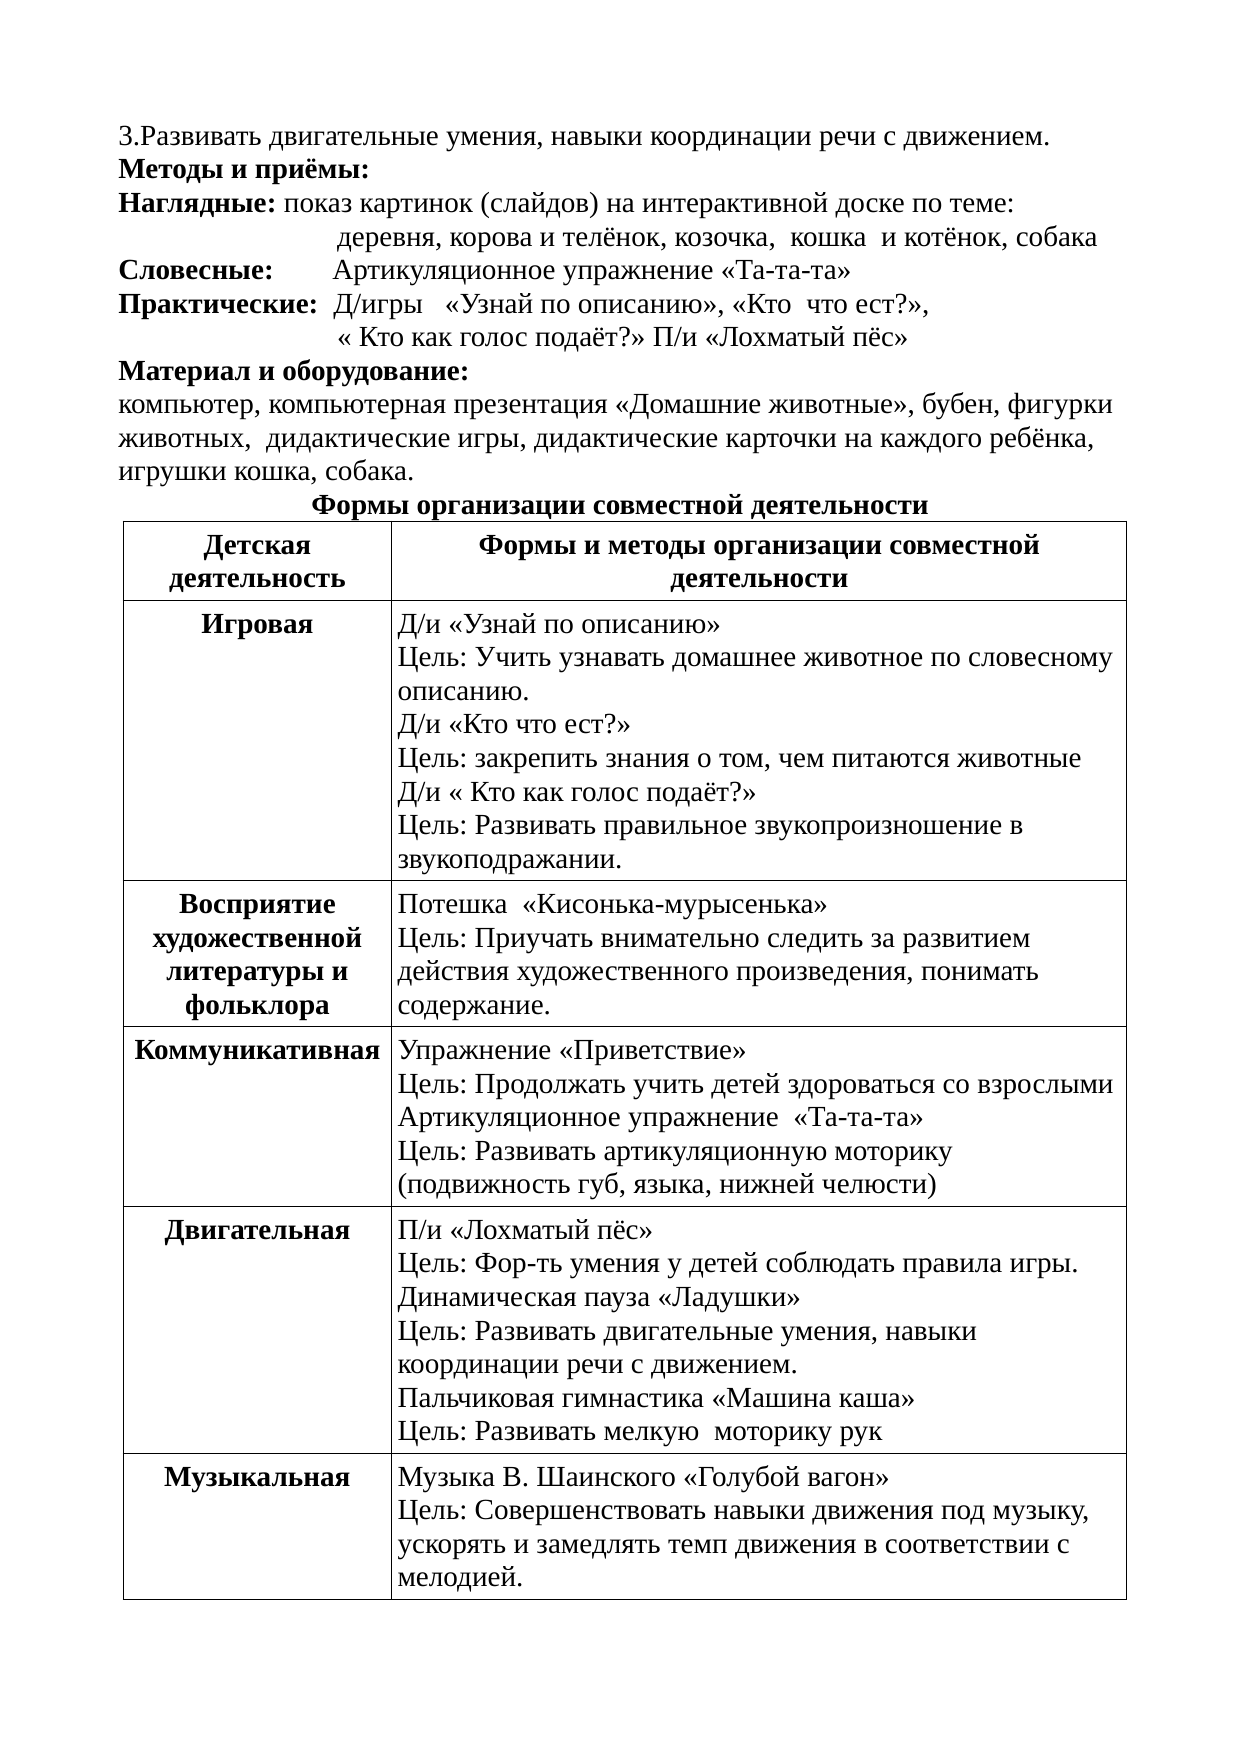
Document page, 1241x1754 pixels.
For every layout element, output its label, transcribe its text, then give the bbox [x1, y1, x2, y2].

table_cell Упражнение «Приветствие» Цель: Продолжать учить детей здороваться со взрослыми Артикуляционное упражнение «Та-та-та» Цель: Развивать артикуляционную моторику (подвижность губ, языка, нижней челюсти) [392, 1027, 1126, 1206]
table_header Формы и методы организации совместной деятельности [392, 522, 1126, 600]
text Наглядные: показ картинок (слайдов) на интерактивной доске по теме: [118, 185, 1122, 219]
table_cell Д/и «Узнай по описанию» Цель: Учить узнавать домашнее животное по словесному описанию. Д/и «Кто что ест?» Цель: закрепить знания о том, чем питаются животные Д/и « Кто как голос подаёт?» Цель: Развивать правильное звукопроизношение в звукоподражании. [392, 601, 1126, 880]
text Методы и приёмы: [118, 152, 1122, 185]
table_cell П/и «Лохматый пёс» Цель: Фор-ть умения у детей соблюдать правила игры. Динамическая пауза «Ладушки» Цель: Развивать двигательные умения, навыки координации речи с движением. Пальчиковая гимнастика «Машина каша» Цель: Развивать мелкую моторику рук [392, 1207, 1126, 1453]
list Развивать двигательные умения, навыки координации речи с движением. [118, 118, 1122, 152]
table_cell Восприятие художественной литературы и фольклора [124, 881, 391, 1026]
table_cell Потешка «Кисонька-мурысенька» Цель: Приучать внимательно следить за развитием действия художественного произведения, понимать содержание. [392, 881, 1126, 1026]
text компьютер, компьютерная презентация «Домашние животные», бубен, фигурки животных, дидактические игры, дидактические карточки на каждого ребёнка, игрушки кошка, собака. [118, 386, 1122, 487]
text Практические: Д/игры «Узнай по описанию», «Кто что ест?», [118, 286, 1122, 319]
text Материал и оборудование: [118, 353, 1122, 386]
text деревня, корова и телёнок, козочка, кошка и котёнок, собака [118, 219, 1122, 252]
table_header Детская деятельность [124, 522, 391, 600]
text Формы организации совместной деятельности [118, 487, 1122, 521]
text Словесные: Артикуляционное упражнение «Та-та-та» [118, 252, 1122, 286]
table_cell Музыкальная [124, 1454, 391, 1599]
text « Кто как голос подаёт?» П/и «Лохматый пёс» [118, 319, 1122, 353]
table_cell Музыка В. Шаинского «Голубой вагон» Цель: Совершенствовать навыки движения под музыку, ускорять и замедлять темп движения в соответствии с мелодией. [392, 1454, 1126, 1599]
table_cell Коммуникативная [124, 1027, 391, 1206]
table_cell Двигательная [124, 1207, 391, 1453]
table_cell Игровая [124, 601, 391, 880]
